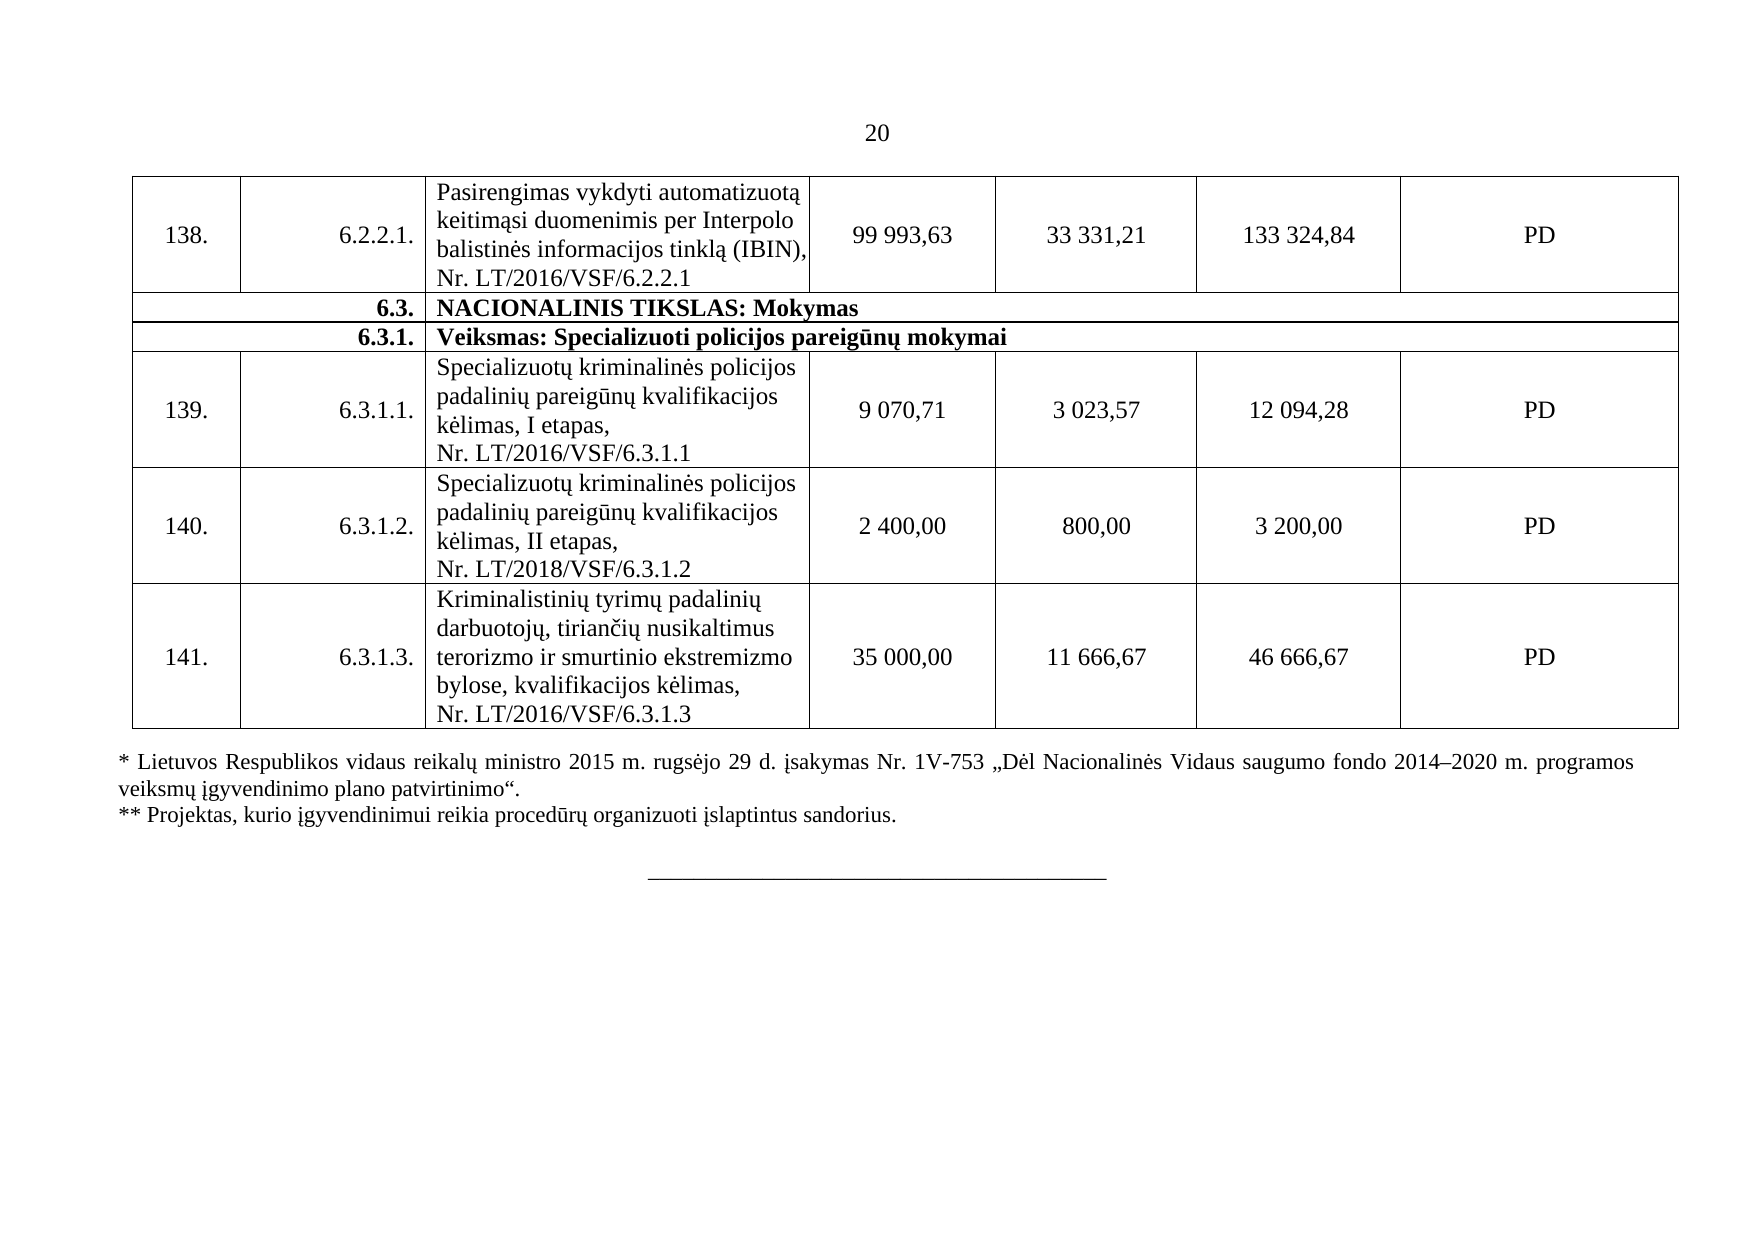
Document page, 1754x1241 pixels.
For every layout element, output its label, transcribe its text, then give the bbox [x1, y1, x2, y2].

table_cell PD [1401, 468, 1678, 583]
table_cell 140. [133, 468, 240, 583]
table_cell PD [1401, 584, 1678, 728]
text ** Projektas, kurio įgyvendinimui reikia procedūrų organizuoti įslaptintus sandorius. [118, 801, 1636, 827]
table_cell 6.3. [133, 293, 425, 321]
table_cell 35 000,00 [810, 584, 995, 728]
table_cell 99 993,63 [810, 177, 995, 292]
table_cell 6.3.1. [133, 323, 425, 351]
table_cell Specializuotų kriminalinės policijos padalinių pareigūnų kvalifikacijos kėlimas, I etapas, Nr. LT/2016/VSF/6.3.1.1 [426, 352, 809, 467]
table_cell 46 666,67 [1197, 584, 1400, 728]
table_cell Specializuotų kriminalinės policijos padalinių pareigūnų kvalifikacijos kėlimas, II etapas, Nr. LT/2018/VSF/6.3.1.2 [426, 468, 809, 583]
table_cell 138. [133, 177, 240, 292]
table_cell NACIONALINIS TIKSLAS: Mokymas [426, 293, 1678, 321]
table_cell 12 094,28 [1197, 352, 1400, 467]
table_cell [1679, 467, 1684, 583]
table_cell Veiksmas: Specializuoti policijos pareigūnų mokymai [426, 323, 1678, 351]
table_cell PD [1401, 352, 1678, 467]
table_cell Pasirengimas vykdyti automatizuotą keitimąsi duomenimis per Interpolo balistinės informacijos tinklą (IBIN), Nr. LT/2016/VSF/6.2.2.1 [426, 177, 809, 292]
table_cell [1679, 292, 1684, 321]
table_cell 3 023,57 [996, 352, 1196, 467]
table_cell 6.3.1.3. [241, 584, 425, 728]
table_cell [1679, 583, 1684, 728]
table_cell 6.2.2.1. [241, 177, 425, 292]
table_cell 11 666,67 [996, 584, 1196, 728]
table_cell 6.3.1.2. [241, 468, 425, 583]
table_cell [1679, 321, 1684, 351]
table_cell [1679, 351, 1684, 467]
table_cell [1679, 176, 1684, 292]
table_cell Kriminalistinių tyrimų padalinių darbuotojų, tiriančių nusikaltimus terorizmo ir smurtinio ekstremizmo bylose, kvalifikacijos kėlimas, Nr. LT/2016/VSF/6.3.1.3 [426, 584, 809, 728]
table_cell 2 400,00 [810, 468, 995, 583]
text ________________________________________ [118, 856, 1636, 882]
table_cell 141. [133, 584, 240, 728]
table_cell 33 331,21 [996, 177, 1196, 292]
table_cell PD [1401, 177, 1678, 292]
table_cell 6.3.1.1. [241, 352, 425, 467]
table_cell 139. [133, 352, 240, 467]
text * Lietuvos Respublikos vidaus reikalų ministro 2015 m. rugsėjo 29 d. įsakymas Nr. 1V-753 „Dėl Nacionalinės Vidaus saugumo fondo 2014–2020 m. programos veiksmų įgyvendinimo plano patvirtinimo“. [118, 748, 1636, 801]
table_cell 3 200,00 [1197, 468, 1400, 583]
table_cell 133 324,84 [1197, 177, 1400, 292]
table_cell 800,00 [996, 468, 1196, 583]
table_cell 9 070,71 [810, 352, 995, 467]
